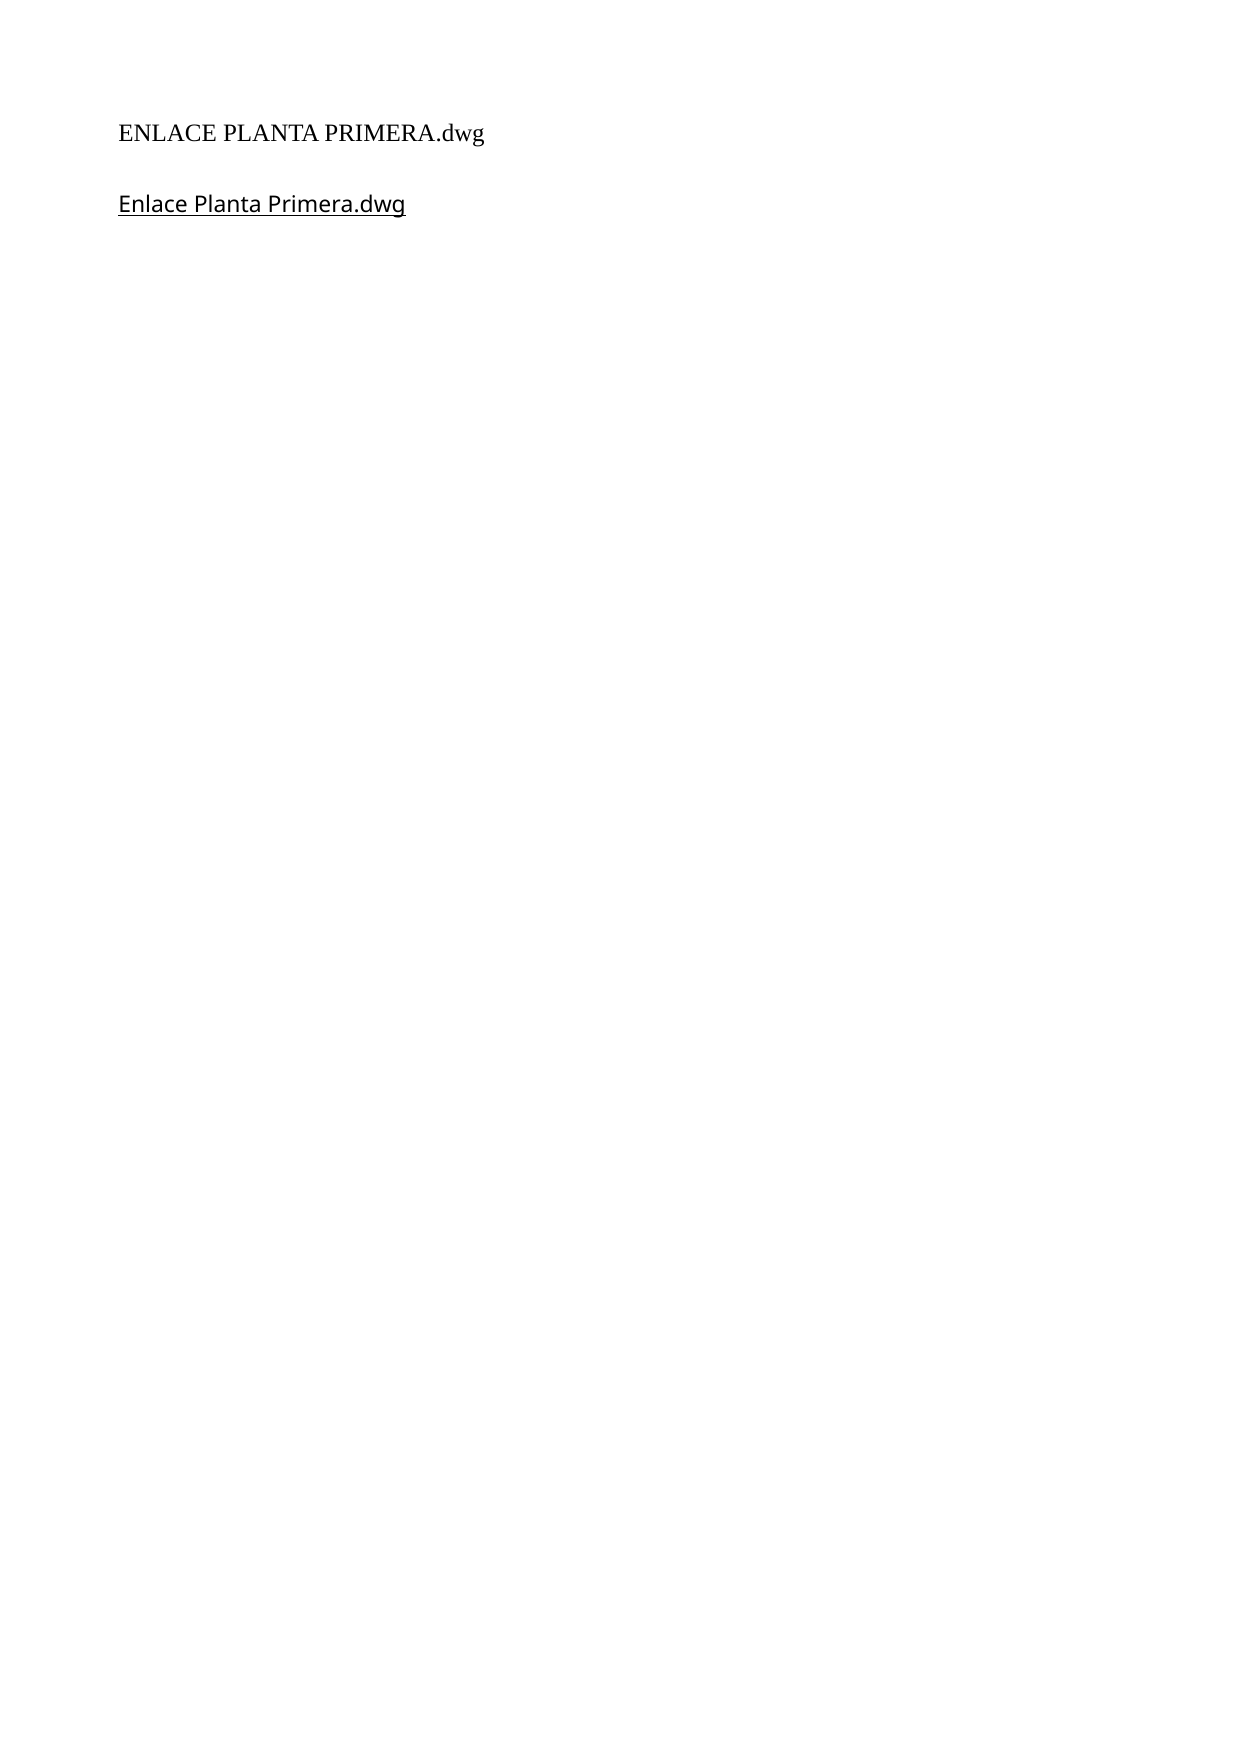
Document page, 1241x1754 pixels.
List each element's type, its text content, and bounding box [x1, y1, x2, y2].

text ENLACE PLANTA PRIMERA.dwg [118, 118, 1122, 147]
text Enlace Planta Primera.dwg [118, 188, 1122, 219]
